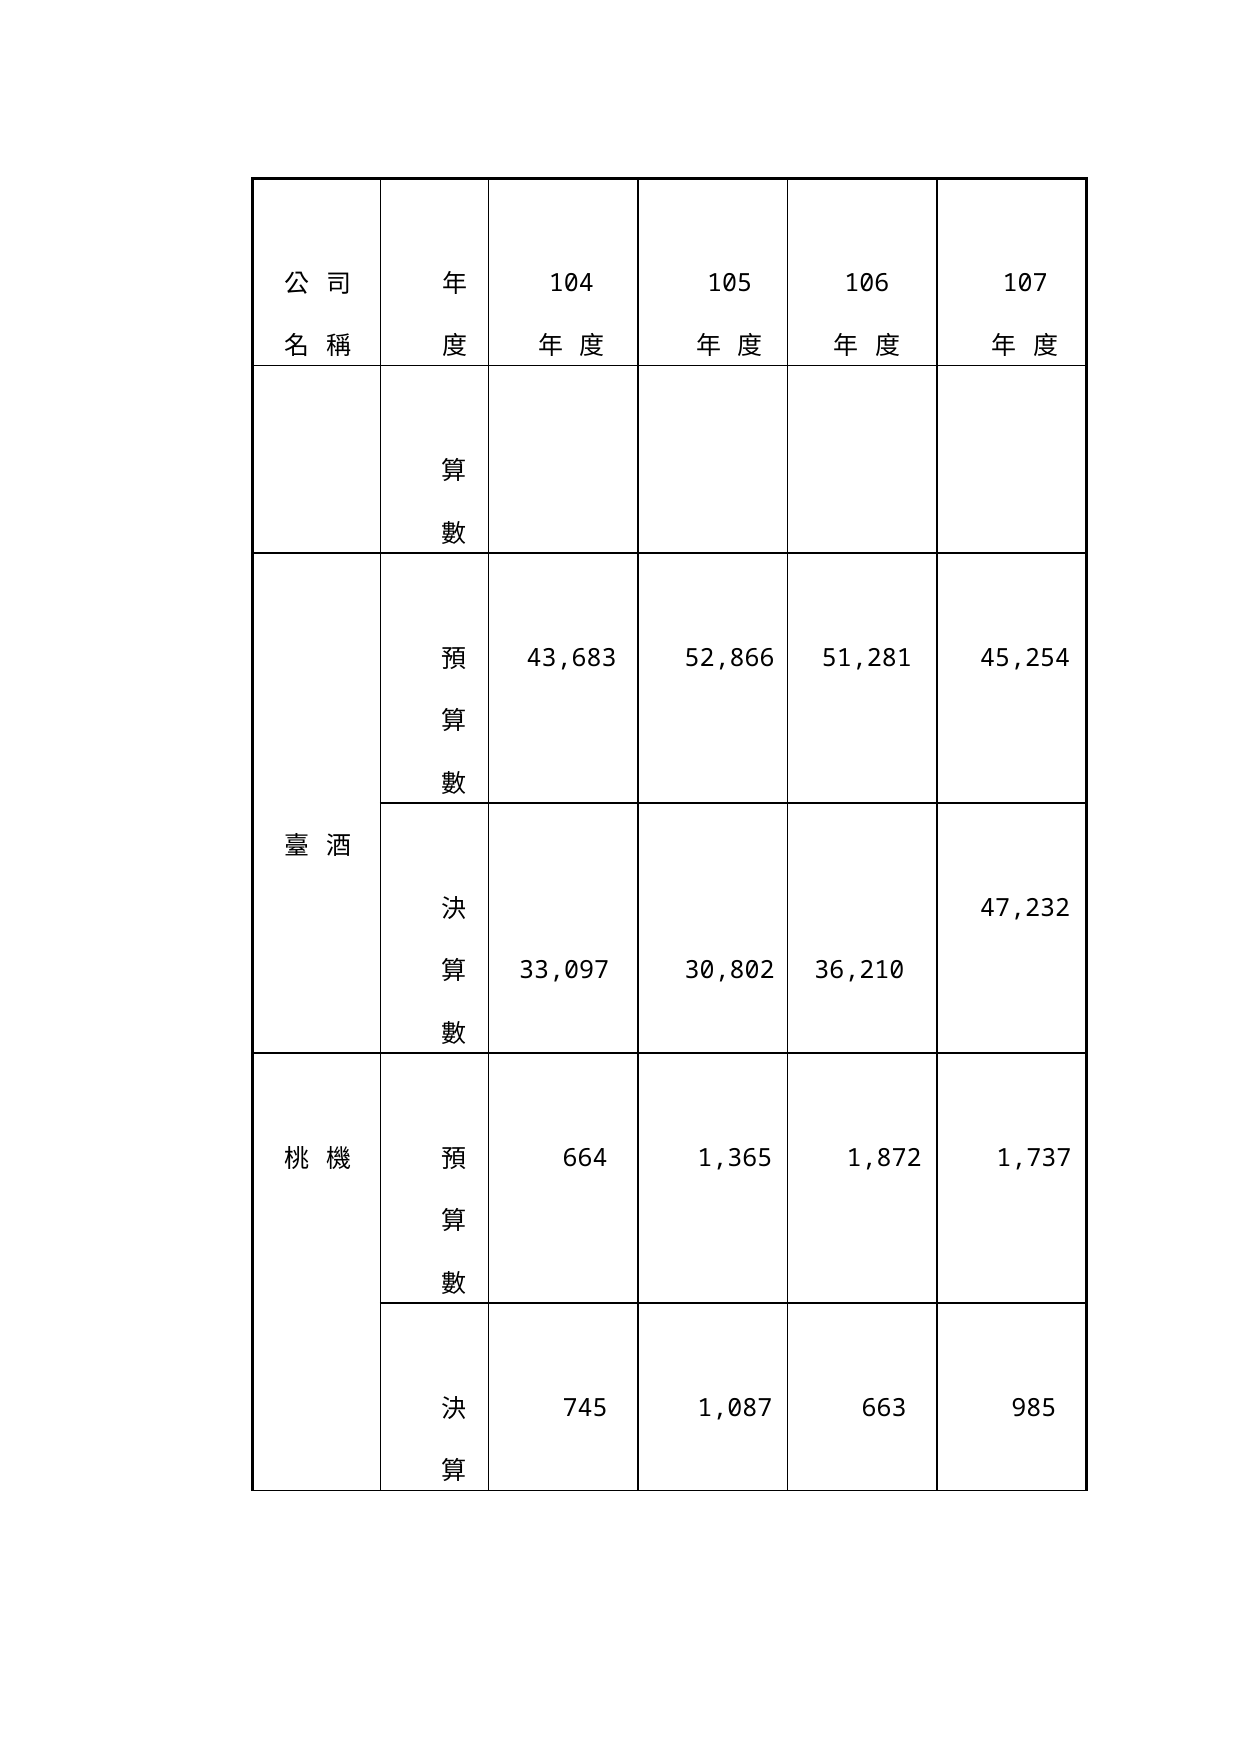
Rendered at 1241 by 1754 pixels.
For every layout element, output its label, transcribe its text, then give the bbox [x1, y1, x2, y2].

table_cell 52,866 [639, 554, 787, 802]
table_cell 51,281 [788, 554, 936, 802]
table_cell 30,802 [639, 804, 787, 1052]
table_cell [254, 366, 380, 552]
table_cell 43,683 [489, 554, 637, 802]
table_header 年度 [381, 180, 488, 365]
table_cell 1,087 [639, 1304, 787, 1490]
table_cell 664 [489, 1054, 637, 1302]
table_cell 決算數 [381, 804, 488, 1052]
table_cell 桃機 [254, 1054, 380, 1490]
table_cell [639, 366, 787, 552]
table_cell 預算數 [381, 554, 488, 802]
table_cell 1,737 [938, 1054, 1085, 1302]
table_cell 36,210 [788, 804, 936, 1052]
table_header 105年度 [639, 180, 787, 365]
table_header 106年度 [788, 180, 936, 365]
table_header 104年度 [489, 180, 637, 365]
table_cell 745 [489, 1304, 637, 1490]
table_cell 663 [788, 1304, 936, 1490]
table_header 107年度 [938, 180, 1085, 365]
table_cell 45,254 [938, 554, 1085, 802]
table_cell 算數 [381, 366, 488, 552]
table_header 公司名稱 [254, 180, 380, 365]
table_cell 預算數 [381, 1054, 488, 1302]
table_cell 1,365 [639, 1054, 787, 1302]
table_cell 47,232 [938, 804, 1085, 1052]
table_cell 1,872 [788, 1054, 936, 1302]
table_cell 臺酒 [254, 554, 380, 1052]
table_cell 33,097 [489, 804, 637, 1052]
table_cell 985 [938, 1304, 1085, 1490]
table_cell [489, 366, 637, 552]
table_cell [938, 366, 1085, 552]
table_cell 決算 [381, 1304, 488, 1490]
table_cell [788, 366, 936, 552]
